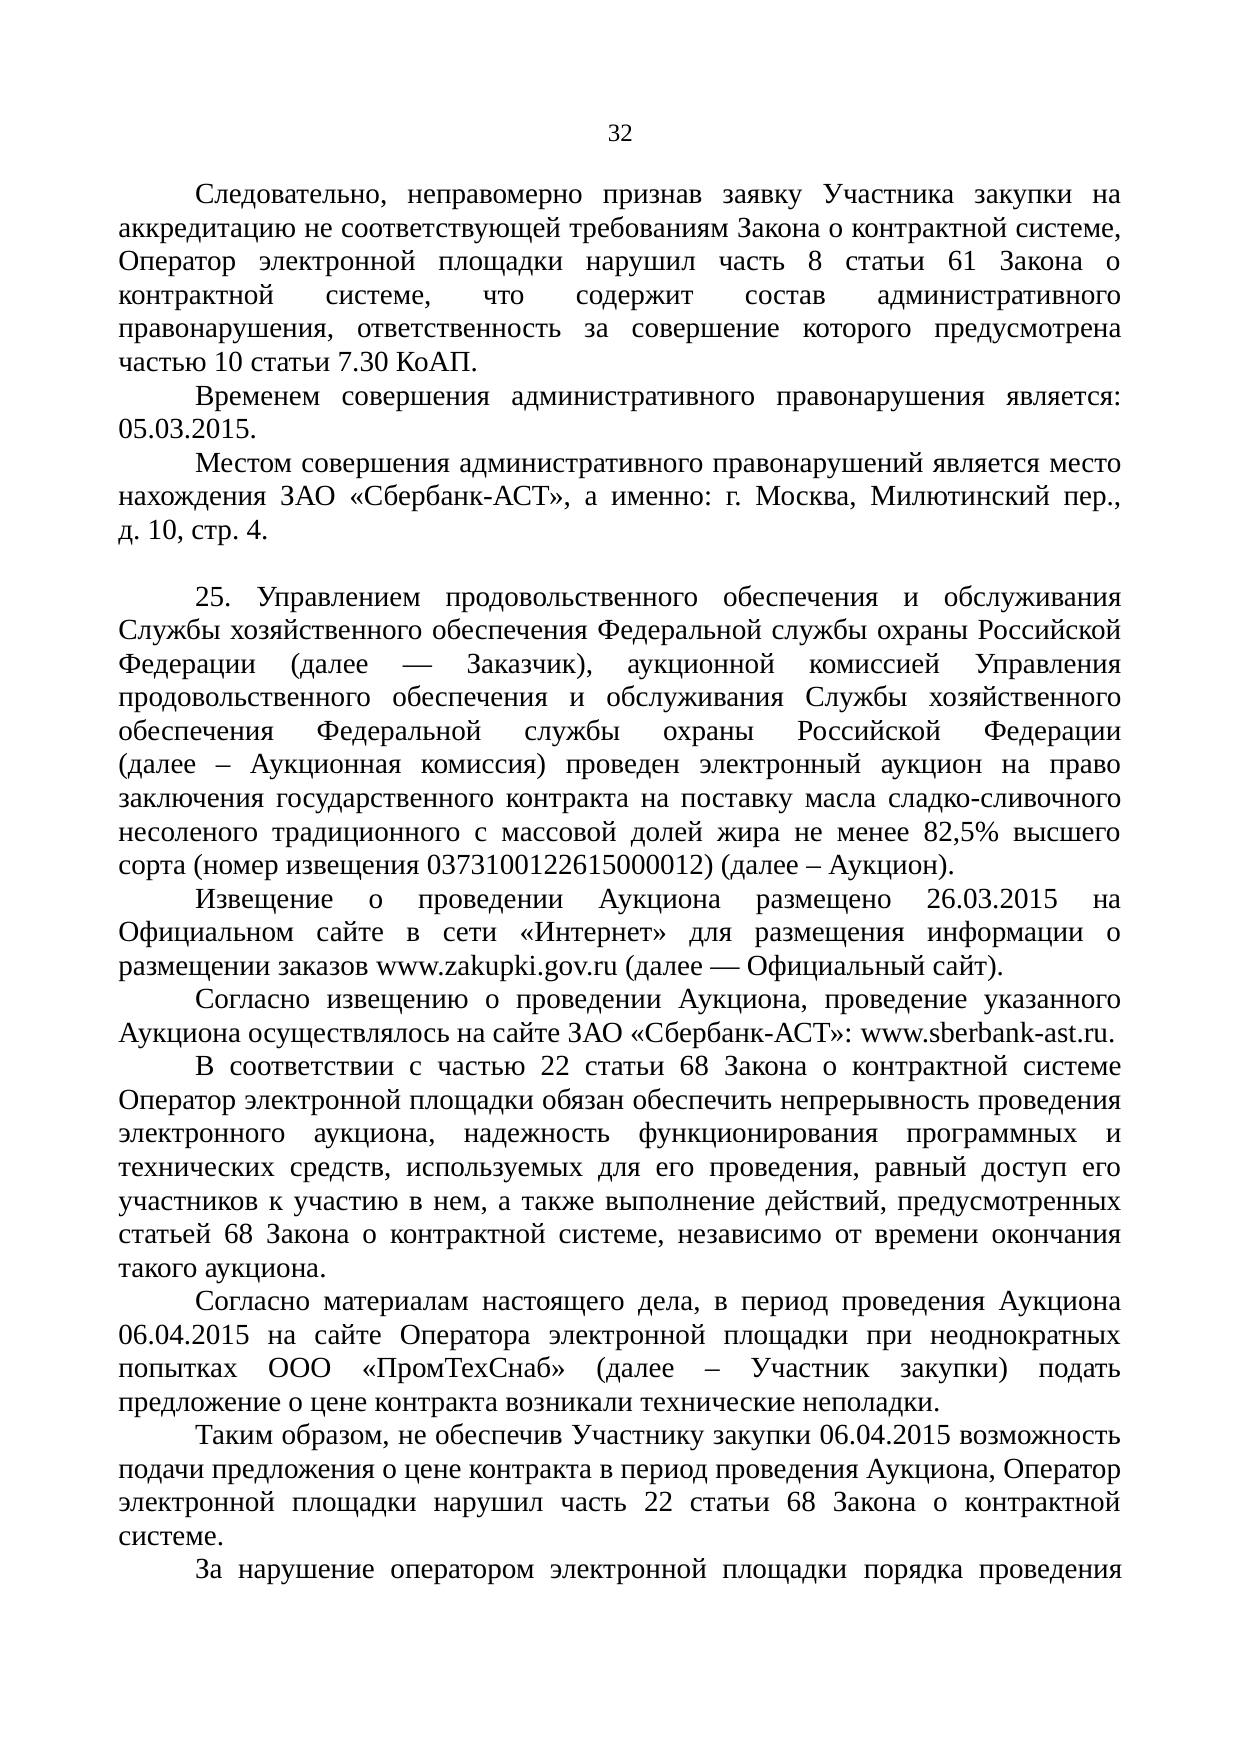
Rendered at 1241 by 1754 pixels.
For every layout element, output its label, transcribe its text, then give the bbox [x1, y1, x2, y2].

text Таким образом, не обеспечив Участнику закупки 06.04.2015 возможность подачи предложения о цене контракта в период проведения Аукциона, Оператор электронной площадки нарушил часть 22 статьи 68 Закона о контрактной системе. [118, 1417, 1122, 1552]
text Местом совершения административного правонарушений является место нахождения ЗАО «Сбербанк-АСТ», а именно: г. Москва, Милютинский пер., д. 10, стр. 4. [118, 445, 1122, 545]
text Согласно материалам настоящего дела, в период проведения Аукциона 06.04.2015 на сайте Оператора электронной площадки при неоднократных попытках ООО «ПромТехСнаб» (далее – Участник закупки) подать предложение о цене контракта возникали технические неполадки. [118, 1283, 1122, 1417]
text В соответствии с частью 22 статьи 68 Закона о контрактной системе Оператор электронной площадки обязан обеспечить непрерывность проведения электронного аукциона, надежность функционирования программных и технических средств, используемых для его проведения, равный доступ его участников к участию в нем, а также выполнение действий, предусмотренных статьей 68 Закона о контрактной системе, независимо от времени окончания такого аукциона. [118, 1048, 1122, 1283]
text За нарушение оператором электронной площадки порядка проведения [118, 1552, 1122, 1585]
text Извещение о проведении Аукциона размещено 26.03.2015 на Официальном сайте в сети «Интернет» для размещения информации о размещении заказов www.zakupki.gov.ru (далее — Официальный сайт). [118, 881, 1122, 981]
text Временем совершения административного правонарушения является: 05.03.2015. [118, 378, 1122, 445]
text 25. Управлением продовольственного обеспечения и обслуживания Службы хозяйственного обеспечения Федеральной службы охраны Российской Федерации (далее — Заказчик), аукционной комиссией Управления продовольственного обеспечения и обслуживания Службы хозяйственного обеспечения Федеральной службы охраны Российской Федерации (далее – Аукционная комиссия) проведен электронный аукцион на право заключения государственного контракта на поставку масла сладко-сливочного несоленого традиционного с массовой долей жира не менее 82,5% высшего сорта (номер извещения 0373100122615000012) (далее – Аукцион). [118, 579, 1122, 881]
text Согласно извещению о проведении Аукциона, проведение указанного Аукциона осуществлялось на сайте ЗАО «Сбербанк-АСТ»: www.sberbank-ast.ru. [118, 981, 1122, 1048]
text Следовательно, неправомерно признав заявку Участника закупки на аккредитацию не соответствующей требованиям Закона о контрактной системе, Оператор электронной площадки нарушил часть 8 статьи 61 Закона о контрактной системе, что содержит состав административного правонарушения, ответственность за совершение которого предусмотрена частью 10 статьи 7.30 КоАП. [118, 176, 1122, 378]
